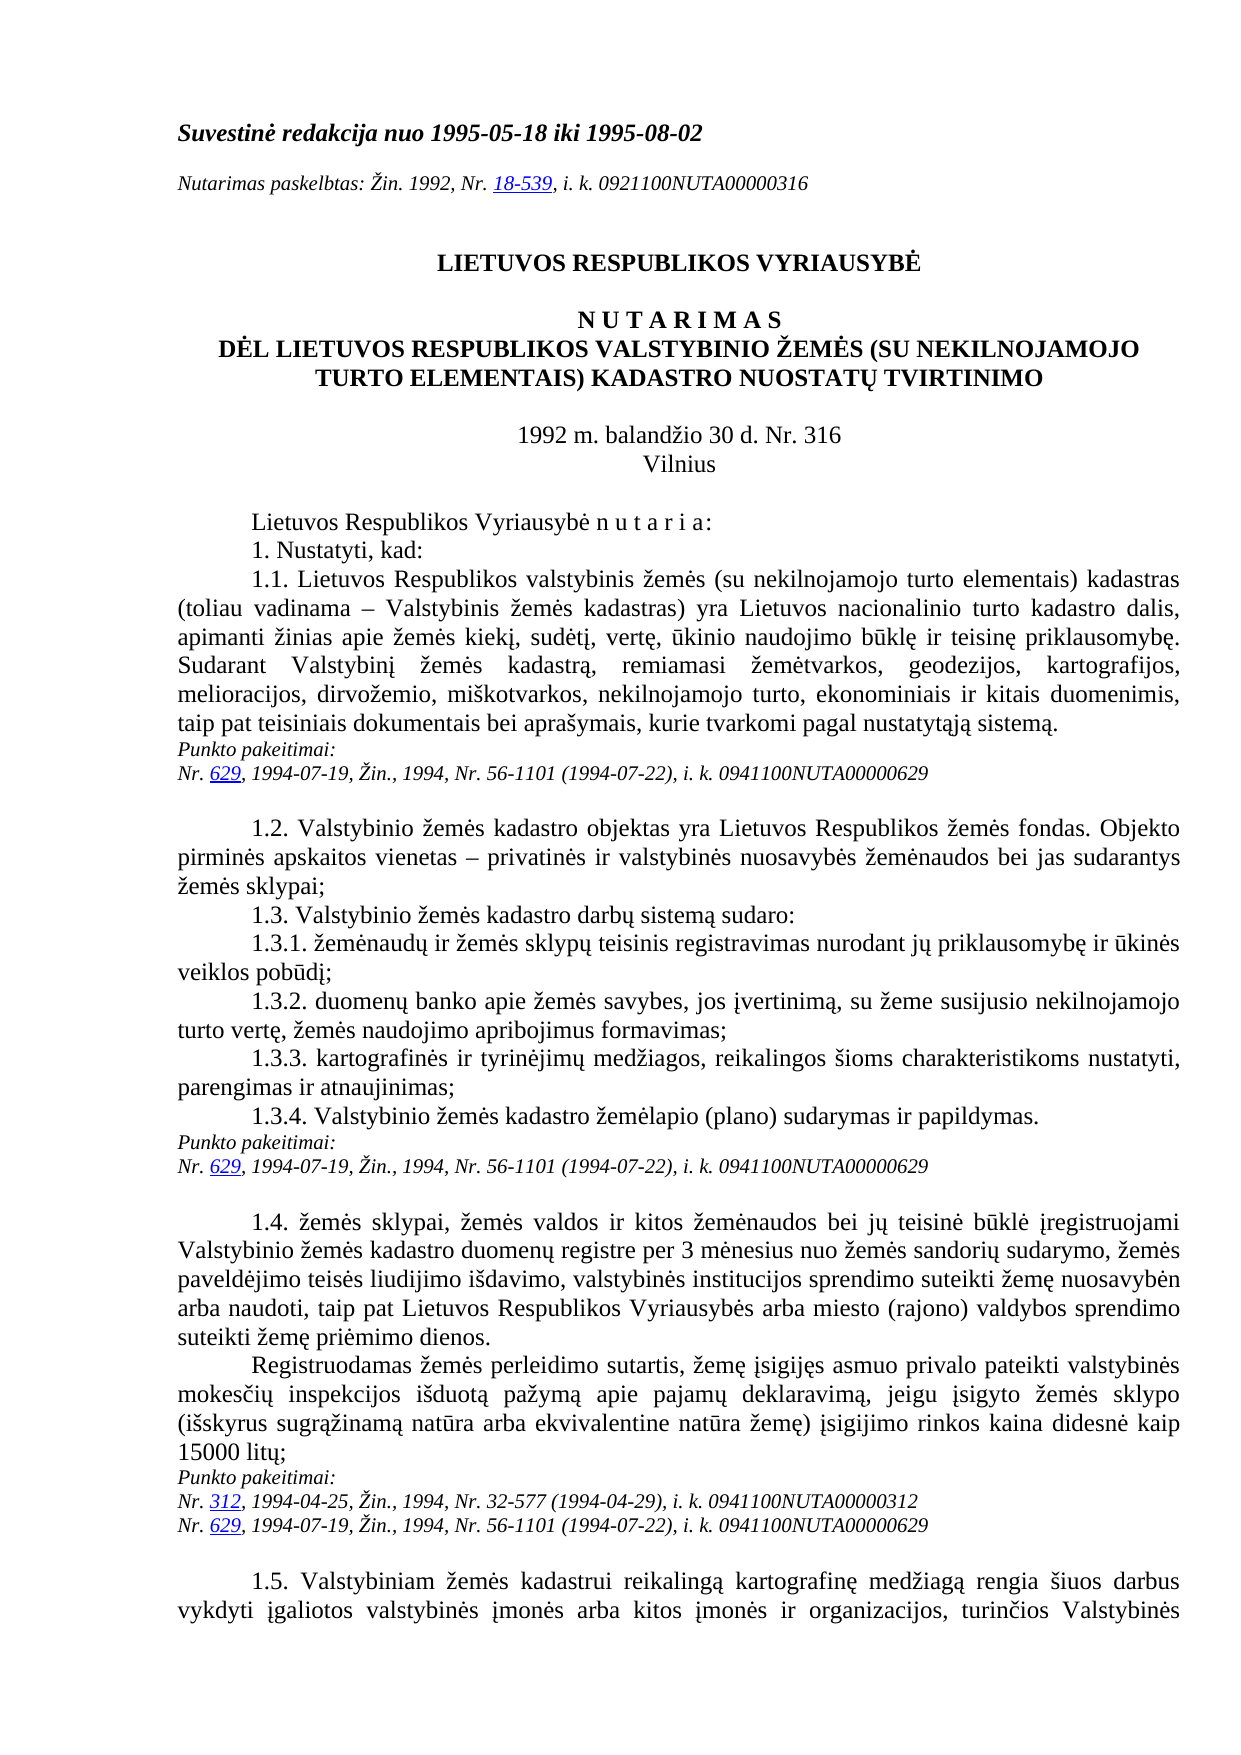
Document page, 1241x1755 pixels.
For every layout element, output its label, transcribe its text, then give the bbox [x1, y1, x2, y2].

text 1.2. Valstybinio žemės kadastro objektas yra Lietuvos Respublikos žemės fondas. Objekto pirminės apskaitos vienetas – privatinės ir valstybinės nuosavybės žemėnaudos bei jas sudarantys žemės sklypai; [177, 813, 1181, 900]
text 1.5. Valstybiniam žemės kadastrui reikalingą kartografinę medžiagą rengia šiuos darbus vykdyti įgaliotos valstybinės įmonės arba kitos įmonės ir organizacijos, turinčios Valstybinės [177, 1566, 1181, 1624]
text Nr. 629, 1994-07-19, Žin., 1994, Nr. 56-1101 (1994-07-22), i. k. 0941100NUTA00000629 [177, 1513, 1181, 1537]
text LIETUVOS RESPUBLIKOS VYRIAUSYBĖ [177, 248, 1181, 277]
text 1.3.3. kartografinės ir tyrinėjimų medžiagos, reikalingos šioms charakteristikoms nustatyti, parengimas ir atnaujinimas; [177, 1043, 1181, 1101]
text 1.3.1. žemėnaudų ir žemės sklypų teisinis registravimas nurodant jų priklausomybę ir ūkinės veiklos pobūdį; [177, 928, 1181, 986]
text Nutarimas paskelbtas: Žin. 1992, Nr. 18-539, i. k. 0921100NUTA00000316 [177, 171, 1181, 195]
text Punkto pakeitimai: [177, 737, 1181, 761]
text Lietuvos Respublikos Vyriausybė nutaria: [177, 507, 1181, 535]
text DĖL LIETUVOS RESPUBLIKOS VALSTYBINIO ŽEMĖS (SU NEKILNOJAMOJO TURTO ELEMENTAIS) KADASTRO NUOSTATŲ TVIRTINIMO [177, 334, 1181, 392]
text 1992 m. balandžio 30 d. Nr. 316 [177, 420, 1181, 449]
text 1.3. Valstybinio žemės kadastro darbų sistemą sudaro: [177, 900, 1181, 928]
text 1.3.4. Valstybinio žemės kadastro žemėlapio (plano) sudarymas ir papildymas. [177, 1101, 1181, 1130]
text Nr. 312, 1994-04-25, Žin., 1994, Nr. 32-577 (1994-04-29), i. k. 0941100NUTA00000312 [177, 1489, 1181, 1513]
text 1.4. žemės sklypai, žemės valdos ir kitos žemėnaudos bei jų teisinė būklė įregistruojami Valstybinio žemės kadastro duomenų registre per 3 mėnesius nuo žemės sandorių sudarymo, žemės paveldėjimo teisės liudijimo išdavimo, valstybinės institucijos sprendimo suteikti žemę nuosavybėn arba naudoti, taip pat Lietuvos Respublikos Vyriausybės arba miesto (rajono) valdybos sprendimo suteikti žemę priėmimo dienos. [177, 1207, 1181, 1350]
text Suvestinė redakcija nuo 1995-05-18 iki 1995-08-02 [177, 118, 1181, 147]
text Registruodamas žemės perleidimo sutartis, žemę įsigijęs asmuo privalo pateikti valstybinės mokesčių inspekcijos išduotą pažymą apie pajamų deklaravimą, jeigu įsigyto žemės sklypo (išskyrus sugrąžinamą natūra arba ekvivalentine natūra žemę) įsigijimo rinkos kaina didesnė kaip 15000 litų; [177, 1350, 1181, 1465]
text Nr. 629, 1994-07-19, Žin., 1994, Nr. 56-1101 (1994-07-22), i. k. 0941100NUTA00000629 [177, 761, 1181, 785]
text Nr. 629, 1994-07-19, Žin., 1994, Nr. 56-1101 (1994-07-22), i. k. 0941100NUTA00000629 [177, 1154, 1181, 1178]
text Punkto pakeitimai: [177, 1465, 1181, 1489]
text Punkto pakeitimai: [177, 1130, 1181, 1154]
text N U T A R I M A S [177, 305, 1181, 334]
text 1. Nustatyti, kad: [177, 535, 1181, 564]
text 1.3.2. duomenų banko apie žemės savybes, jos įvertinimą, su žeme susijusio nekilnojamojo turto vertę, žemės naudojimo apribojimus formavimas; [177, 986, 1181, 1043]
text 1.1. Lietuvos Respublikos valstybinis žemės (su nekilnojamojo turto elementais) kadastras (toliau vadinama – Valstybinis žemės kadastras) yra Lietuvos nacionalinio turto kadastro dalis, apimanti žinias apie žemės kiekį, sudėtį, vertę, ūkinio naudojimo būklę ir teisinę priklausomybę. Sudarant Valstybinį žemės kadastrą, remiamasi žemėtvarkos, geodezijos, kartografijos, melioracijos, dirvožemio, miškotvarkos, nekilnojamojo turto, ekonominiais ir kitais duomenimis, taip pat teisiniais dokumentais bei aprašymais, kurie tvarkomi pagal nustatytąją sistemą. [177, 564, 1181, 737]
text Vilnius [177, 449, 1181, 478]
